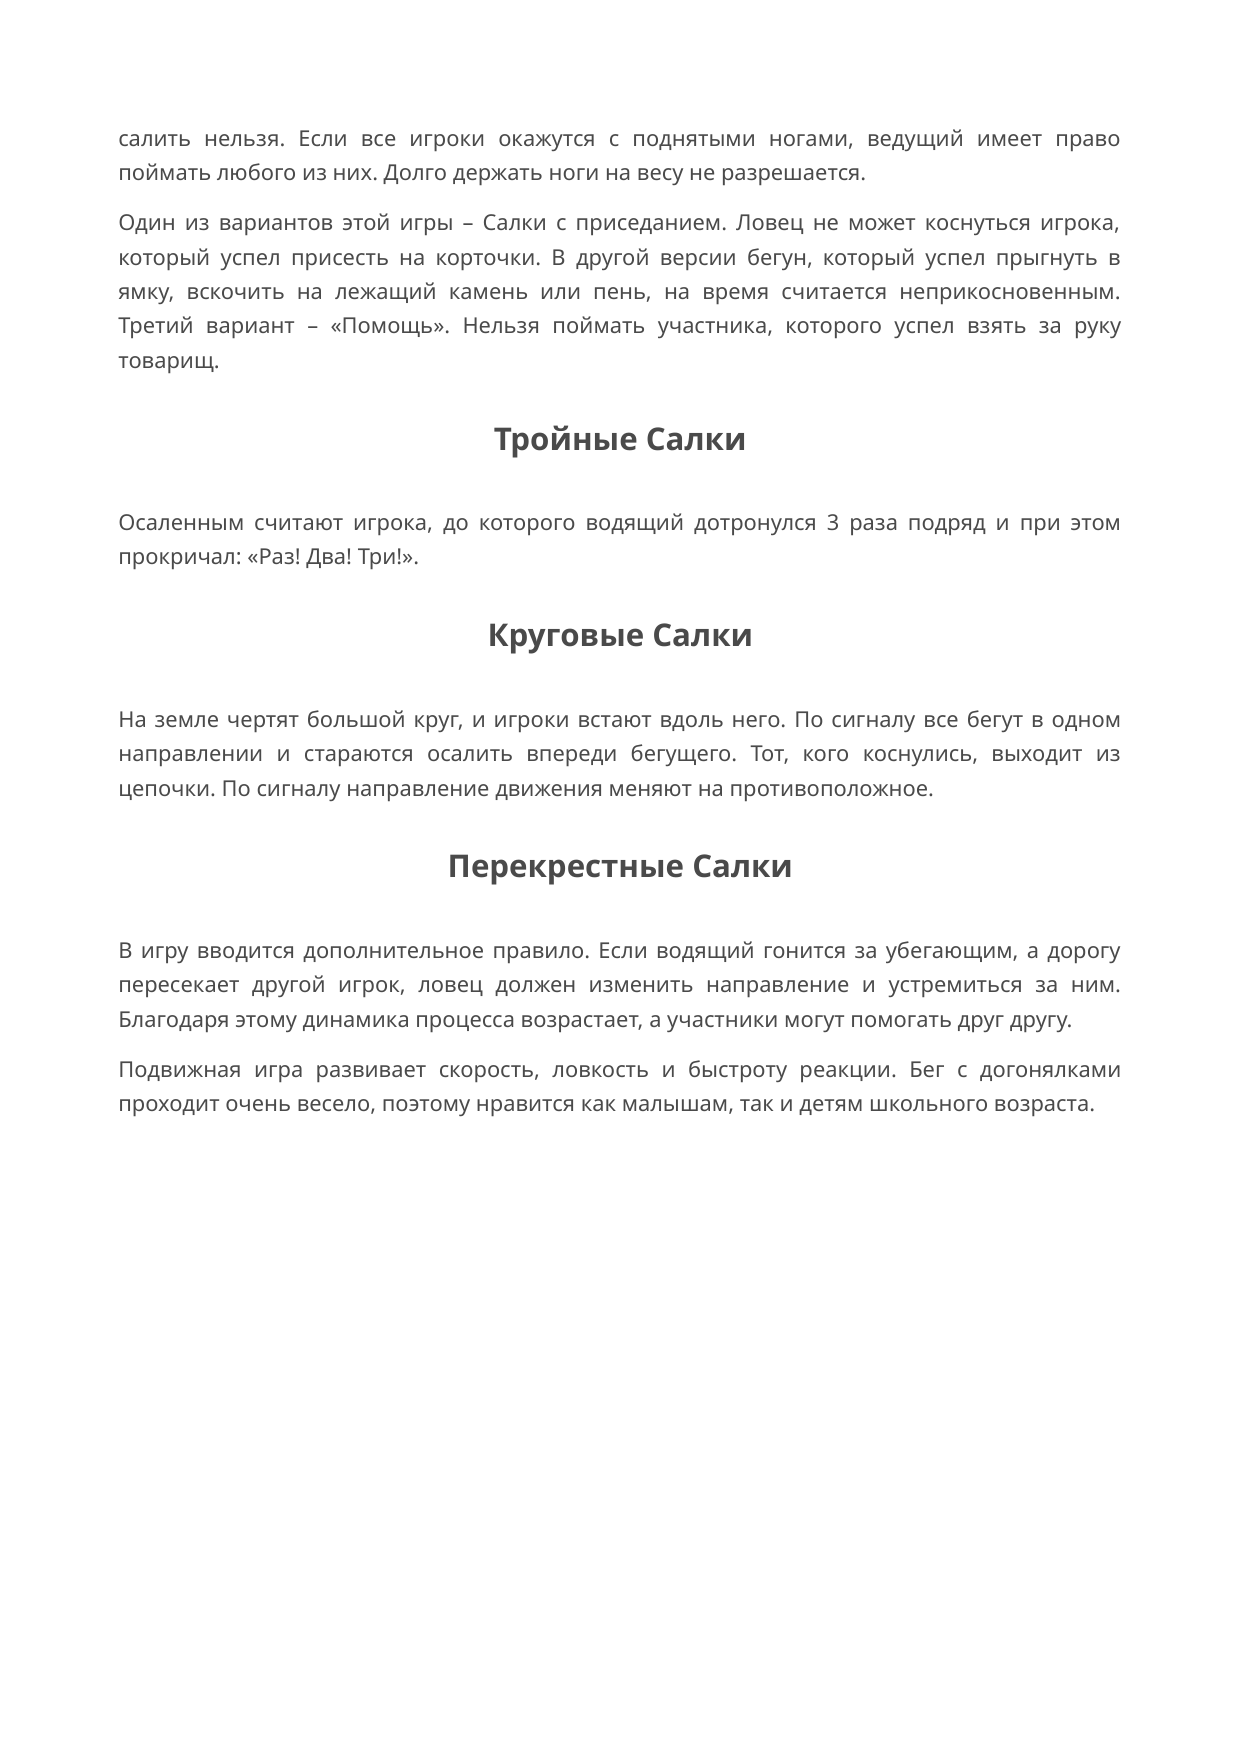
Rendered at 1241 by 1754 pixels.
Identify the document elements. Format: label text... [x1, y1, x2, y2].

text салить нельзя. Если все игроки окажутся с поднятыми ногами, ведущий имеет право поймать любого из них. Долго держать ноги на весу не разрешается. [118, 118, 1122, 187]
subtitle Перекрестные Салки [118, 844, 1122, 887]
text В игру вводится дополнительное правило. Если водящий гонится за убегающим, а дорогу пересекает другой игрок, ловец должен изменить направление и устремиться за ним. Благодаря этому динамика процесса возрастает, а участники могут помогать друг другу. [118, 930, 1122, 1033]
text Один из вариантов этой игры – Салки с приседанием. Ловец не может коснуться игрока, который успел присесть на корточки. В другой версии бегун, который успел прыгнуть в ямку, вскочить на лежащий камень или пень, на время считается неприкосновенным. Третий вариант – «Помощь». Нельзя поймать участника, которого успел взять за руку товарищ. [118, 202, 1122, 374]
text На земле чертят большой круг, и игроки встают вдоль него. По сигналу все бегут в одном направлении и стараются осалить впереди бегущего. Тот, кого коснулись, выходит из цепочки. По сигналу направление движения меняют на противоположное. [118, 699, 1122, 802]
text Подвижная игра развивает скорость, ловкость и быстроту реакции. Бег с догонялками проходит очень весело, поэтому нравится как малышам, так и детям школьного возраста. [118, 1049, 1122, 1118]
subtitle Круговые Салки [118, 613, 1122, 656]
subtitle Тройные Салки [118, 417, 1122, 459]
text Осаленным считают игрока, до которого водящий дотронулся 3 раза подряд и при этом прокричал: «Раз! Два! Три!». [118, 502, 1122, 571]
